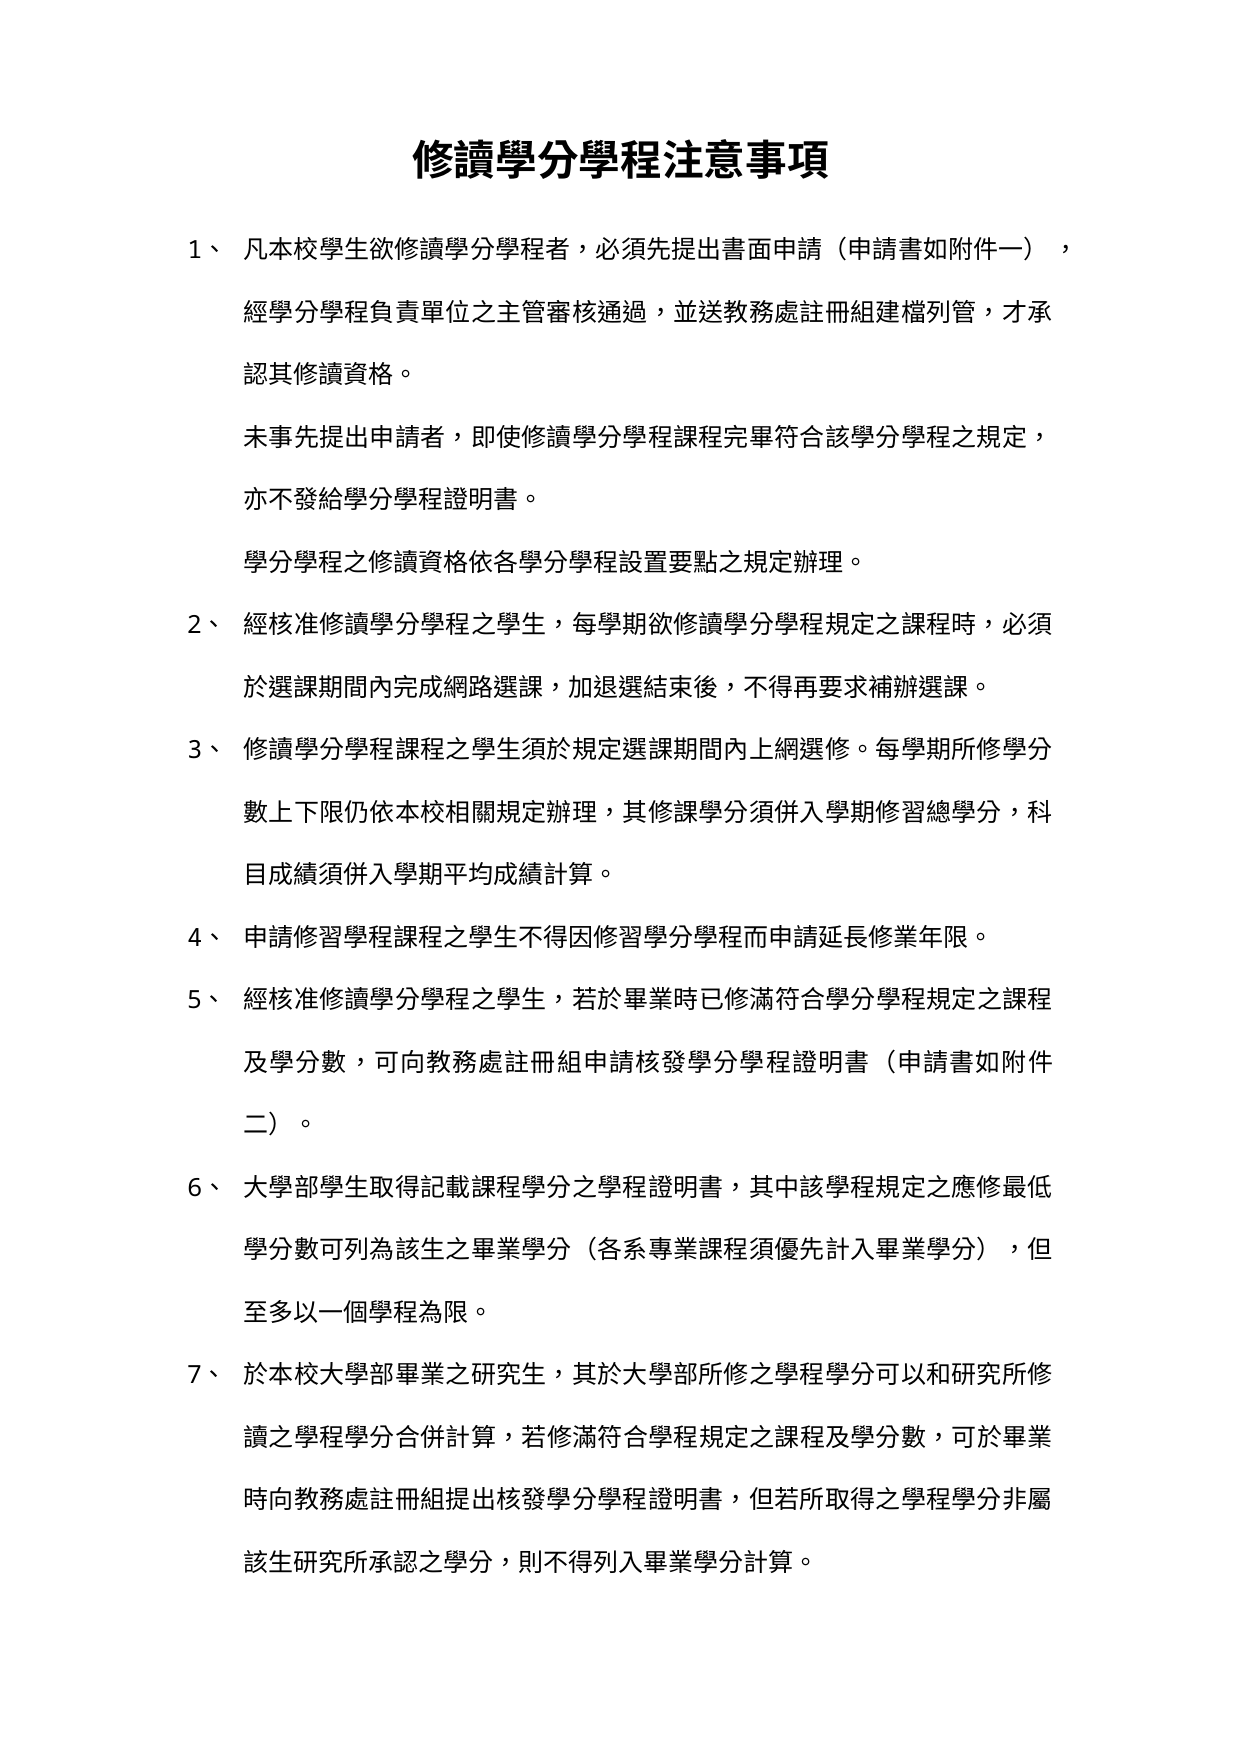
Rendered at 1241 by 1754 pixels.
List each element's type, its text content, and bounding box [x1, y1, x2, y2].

list 於本校大學部畢業之研究生，其於大學部所修之學程學分可以和研究所修讀之學程學分合併計算，若修滿符合學程規定之課程及學分數，可於畢業時向教務處註冊組提出核發學分學程證明書，但若所取得之學程學分非屬該生研究所承認之學分，則不得列入畢業學分計算。 [187, 1331, 1053, 1581]
text 修讀學分學程注意事項 [187, 127, 1053, 187]
list 凡本校學生欲修讀學分學程者，必須先提出書面申請（申請書如附件一），經學分學程負責單位之主管審核通過，並送教務處註冊組建檔列管，才承認其修讀資格。 [187, 206, 1053, 393]
list 大學部學生取得記載課程學分之學程證明書，其中該學程規定之應修最低學分數可列為該生之畢業學分（各系專業課程須優先計入畢業學分），但至多以一個學程為限。 [187, 1143, 1053, 1331]
list 申請修習學程課程之學生不得因修習學分學程而申請延長修業年限。 [187, 893, 1053, 956]
list 經核准修讀學分學程之學生，若於畢業時已修滿符合學分學程規定之課程及學分數，可向教務處註冊組申請核發學分學程證明書（申請書如附件二）。 [187, 956, 1053, 1143]
text 學分學程之修讀資格依各學分學程設置要點之規定辦理。 [243, 518, 1053, 581]
list 修讀學分學程課程之學生須於規定選課期間內上網選修。每學期所修學分數上下限仍依本校相關規定辦理，其修課學分須併入學期修習總學分，科目成績須併入學期平均成績計算。 [187, 706, 1053, 893]
list 經核准修讀學分學程之學生，每學期欲修讀學分學程規定之課程時，必須於選課期間內完成網路選課，加退選結束後，不得再要求補辦選課。 [187, 581, 1053, 706]
text 未事先提出申請者，即使修讀學分學程課程完畢符合該學分學程之規定，亦不發給學分學程證明書。 [243, 393, 1053, 518]
